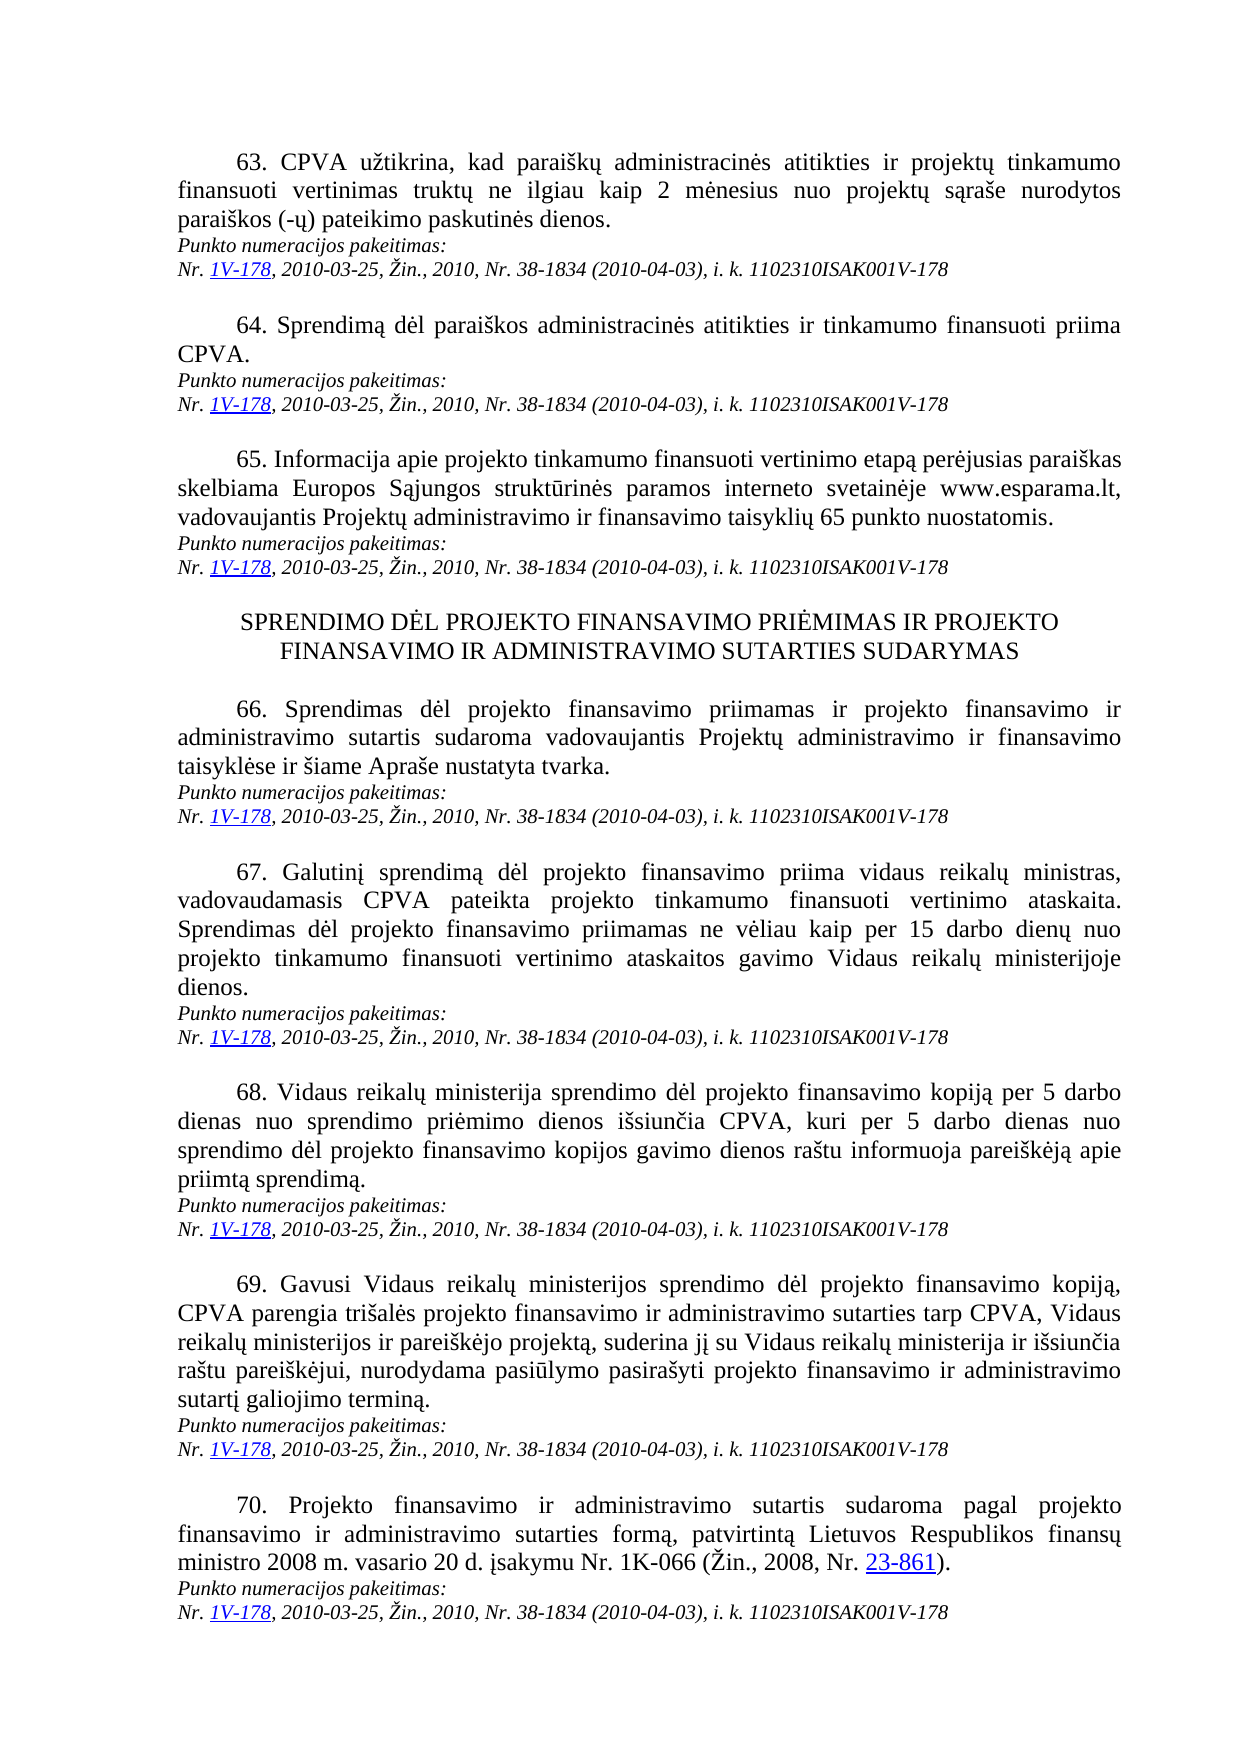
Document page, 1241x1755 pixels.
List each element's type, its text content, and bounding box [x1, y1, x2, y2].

text 65. Informacija apie projekto tinkamumo finansuoti vertinimo etapą perėjusias paraiškas skelbiama Europos Sąjungos struktūrinės paramos interneto svetainėje www.esparama.lt, vadovaujantis Projektų administravimo ir finansavimo taisyklių 65 punkto nuostatomis. [177, 444, 1122, 531]
text 64. Sprendimą dėl paraiškos administracinės atitikties ir tinkamumo finansuoti priima CPVA. [177, 310, 1122, 367]
text Punkto numeracijos pakeitimas: [177, 233, 1122, 257]
text Nr. 1V-178, 2010-03-25, Žin., 2010, Nr. 38-1834 (2010-04-03), i. k. 1102310ISAK001V-178 [177, 257, 1122, 281]
text Punkto numeracijos pakeitimas: [177, 1576, 1122, 1600]
text Punkto numeracijos pakeitimas: [177, 1001, 1122, 1025]
text Nr. 1V-178, 2010-03-25, Žin., 2010, Nr. 38-1834 (2010-04-03), i. k. 1102310ISAK001V-178 [177, 1437, 1122, 1461]
text Punkto numeracijos pakeitimas: [177, 1413, 1122, 1437]
text Punkto numeracijos pakeitimas: [177, 531, 1122, 555]
text Nr. 1V-178, 2010-03-25, Žin., 2010, Nr. 38-1834 (2010-04-03), i. k. 1102310ISAK001V-178 [177, 1217, 1122, 1241]
text 63. CPVA užtikrina, kad paraiškų administracinės atitikties ir projektų tinkamumo finansuoti vertinimas truktų ne ilgiau kaip 2 mėnesius nuo projektų sąraše nurodytos paraiškos (-ų) pateikimo paskutinės dienos. [177, 147, 1122, 233]
text Punkto numeracijos pakeitimas: [177, 367, 1122, 392]
text Nr. 1V-178, 2010-03-25, Žin., 2010, Nr. 38-1834 (2010-04-03), i. k. 1102310ISAK001V-178 [177, 1600, 1122, 1624]
text Nr. 1V-178, 2010-03-25, Žin., 2010, Nr. 38-1834 (2010-04-03), i. k. 1102310ISAK001V-178 [177, 555, 1122, 579]
text 69. Gavusi Vidaus reikalų ministerijos sprendimo dėl projekto finansavimo kopiją, CPVA parengia trišalės projekto finansavimo ir administravimo sutarties tarp CPVA, Vidaus reikalų ministerijos ir pareiškėjo projektą, suderina jį su Vidaus reikalų ministerija ir išsiunčia raštu pareiškėjui, nurodydama pasiūlymo pasirašyti projekto finansavimo ir administravimo sutartį galiojimo terminą. [177, 1269, 1122, 1413]
text Nr. 1V-178, 2010-03-25, Žin., 2010, Nr. 38-1834 (2010-04-03), i. k. 1102310ISAK001V-178 [177, 1025, 1122, 1049]
text Nr. 1V-178, 2010-03-25, Žin., 2010, Nr. 38-1834 (2010-04-03), i. k. 1102310ISAK001V-178 [177, 392, 1122, 416]
text Punkto numeracijos pakeitimas: [177, 780, 1122, 804]
text 66. Sprendimas dėl projekto finansavimo priimamas ir projekto finansavimo ir administravimo sutartis sudaroma vadovaujantis Projektų administravimo ir finansavimo taisyklėse ir šiame Apraše nustatyta tvarka. [177, 694, 1122, 780]
text 68. Vidaus reikalų ministerija sprendimo dėl projekto finansavimo kopiją per 5 darbo dienas nuo sprendimo priėmimo dienos išsiunčia CPVA, kuri per 5 darbo dienas nuo sprendimo dėl projekto finansavimo kopijos gavimo dienos raštu informuoja pareiškėją apie priimtą sprendimą. [177, 1077, 1122, 1192]
text SPRENDIMO DĖL PROJEKTO FINANSAVIMO PRIĖMIMAS IR PROJEKTO FINANSAVIMO IR ADMINISTRAVIMO SUTARTIES SUDARYMAS [177, 607, 1122, 665]
text 70. Projekto finansavimo ir administravimo sutartis sudaroma pagal projekto finansavimo ir administravimo sutarties formą, patvirtintą Lietuvos Respublikos finansų ministro 2008 m. vasario 20 d. įsakymu Nr. 1K-066 (Žin., 2008, Nr. 23-861). [177, 1490, 1122, 1576]
text Punkto numeracijos pakeitimas: [177, 1192, 1122, 1217]
text Nr. 1V-178, 2010-03-25, Žin., 2010, Nr. 38-1834 (2010-04-03), i. k. 1102310ISAK001V-178 [177, 804, 1122, 828]
text 67. Galutinį sprendimą dėl projekto finansavimo priima vidaus reikalų ministras, vadovaudamasis CPVA pateikta projekto tinkamumo finansuoti vertinimo ataskaita. Sprendimas dėl projekto finansavimo priimamas ne vėliau kaip per 15 darbo dienų nuo projekto tinkamumo finansuoti vertinimo ataskaitos gavimo Vidaus reikalų ministerijoje dienos. [177, 857, 1122, 1001]
